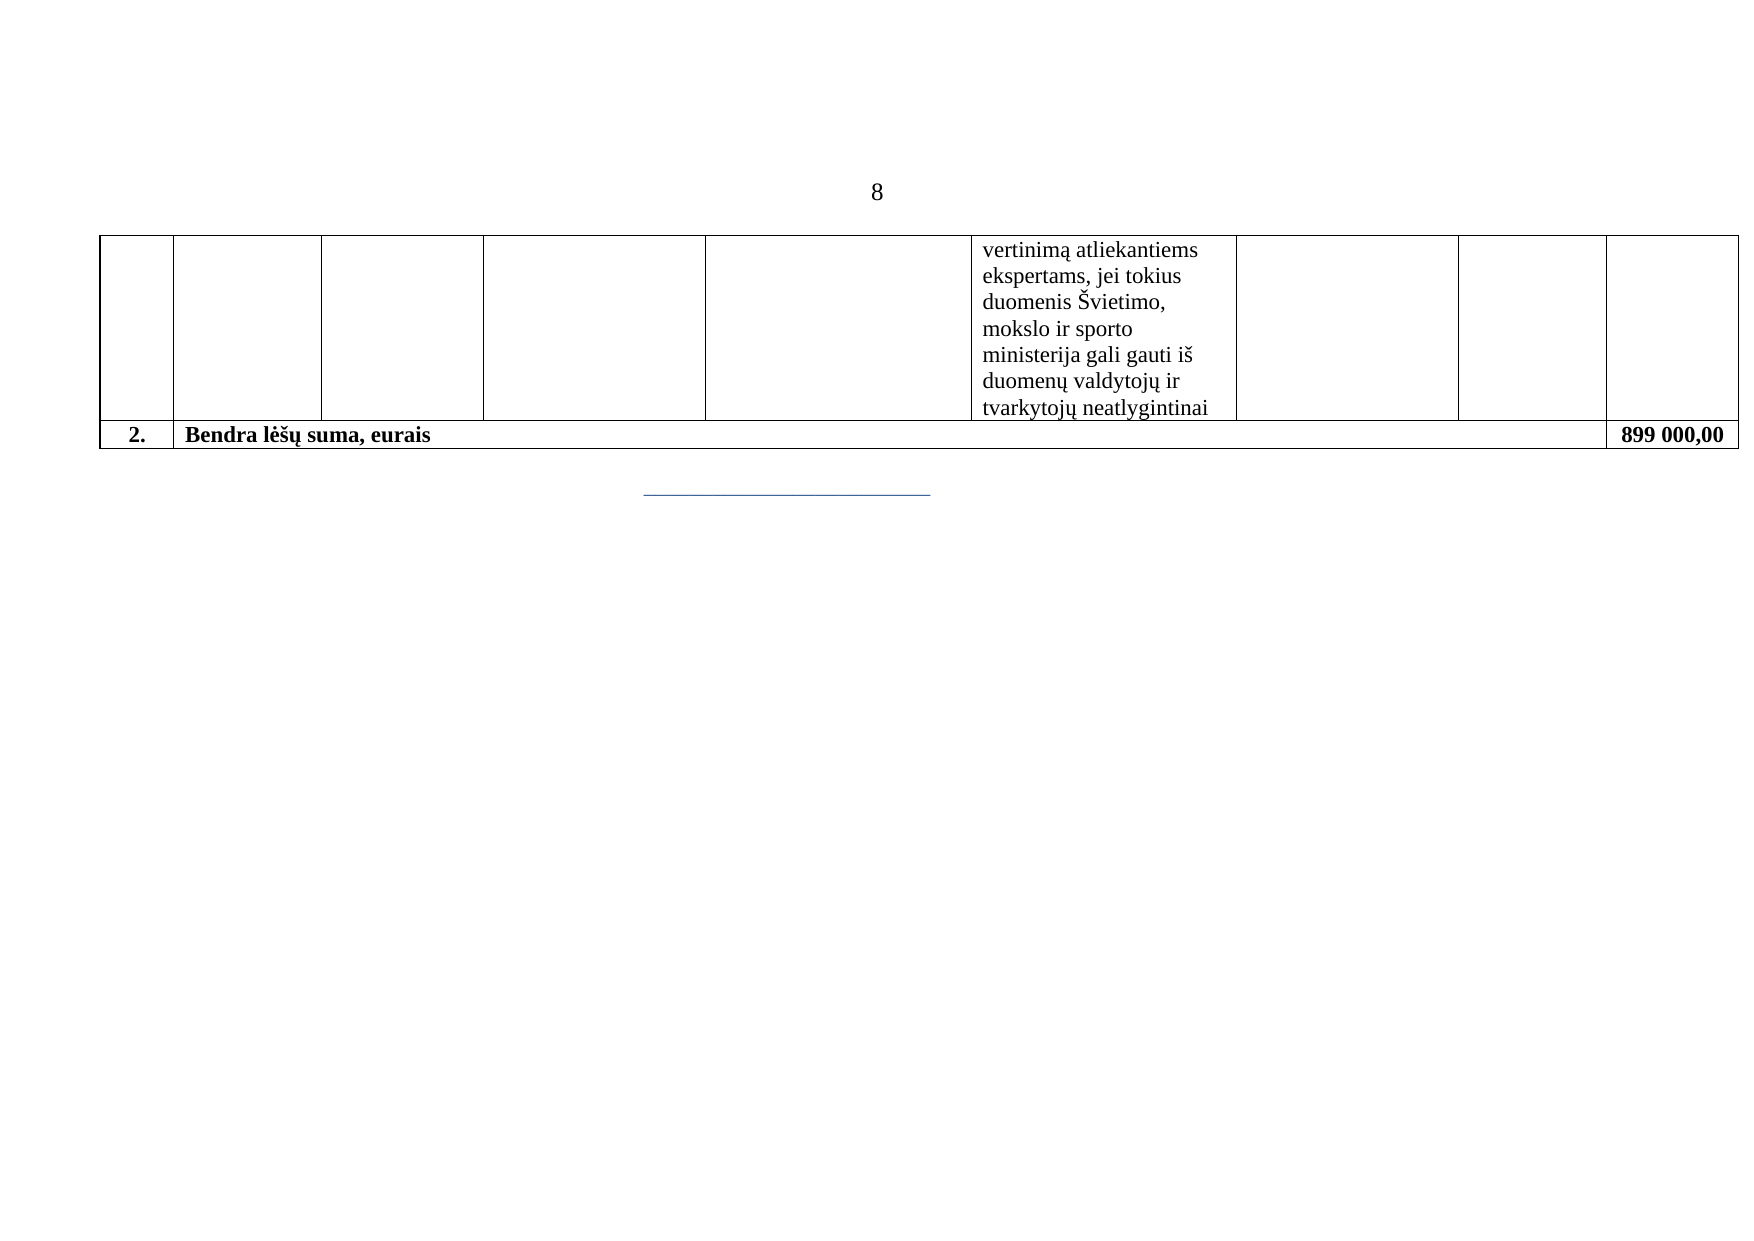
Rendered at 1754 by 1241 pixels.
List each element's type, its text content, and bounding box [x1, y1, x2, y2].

table_cell [484, 236, 705, 420]
text _________________________ [508, 474, 1651, 499]
table_cell vertinimą atliekantiems ekspertams, jei tokius duomenis Švietimo, mokslo ir sporto ministerija gali gauti iš duomenų valdytojų ir tvarkytojų neatlygintinai [972, 236, 1236, 420]
table_cell [1459, 236, 1606, 420]
table_cell [1237, 236, 1458, 420]
table_cell Bendra lėšų suma, eurais [174, 421, 1606, 448]
table_cell [174, 236, 321, 420]
table_cell [101, 236, 173, 420]
table_cell [1607, 236, 1738, 420]
table_cell [322, 236, 483, 420]
table_cell 2. [101, 421, 173, 448]
table_cell [706, 236, 971, 420]
table_cell 899 000,00 [1607, 421, 1738, 448]
